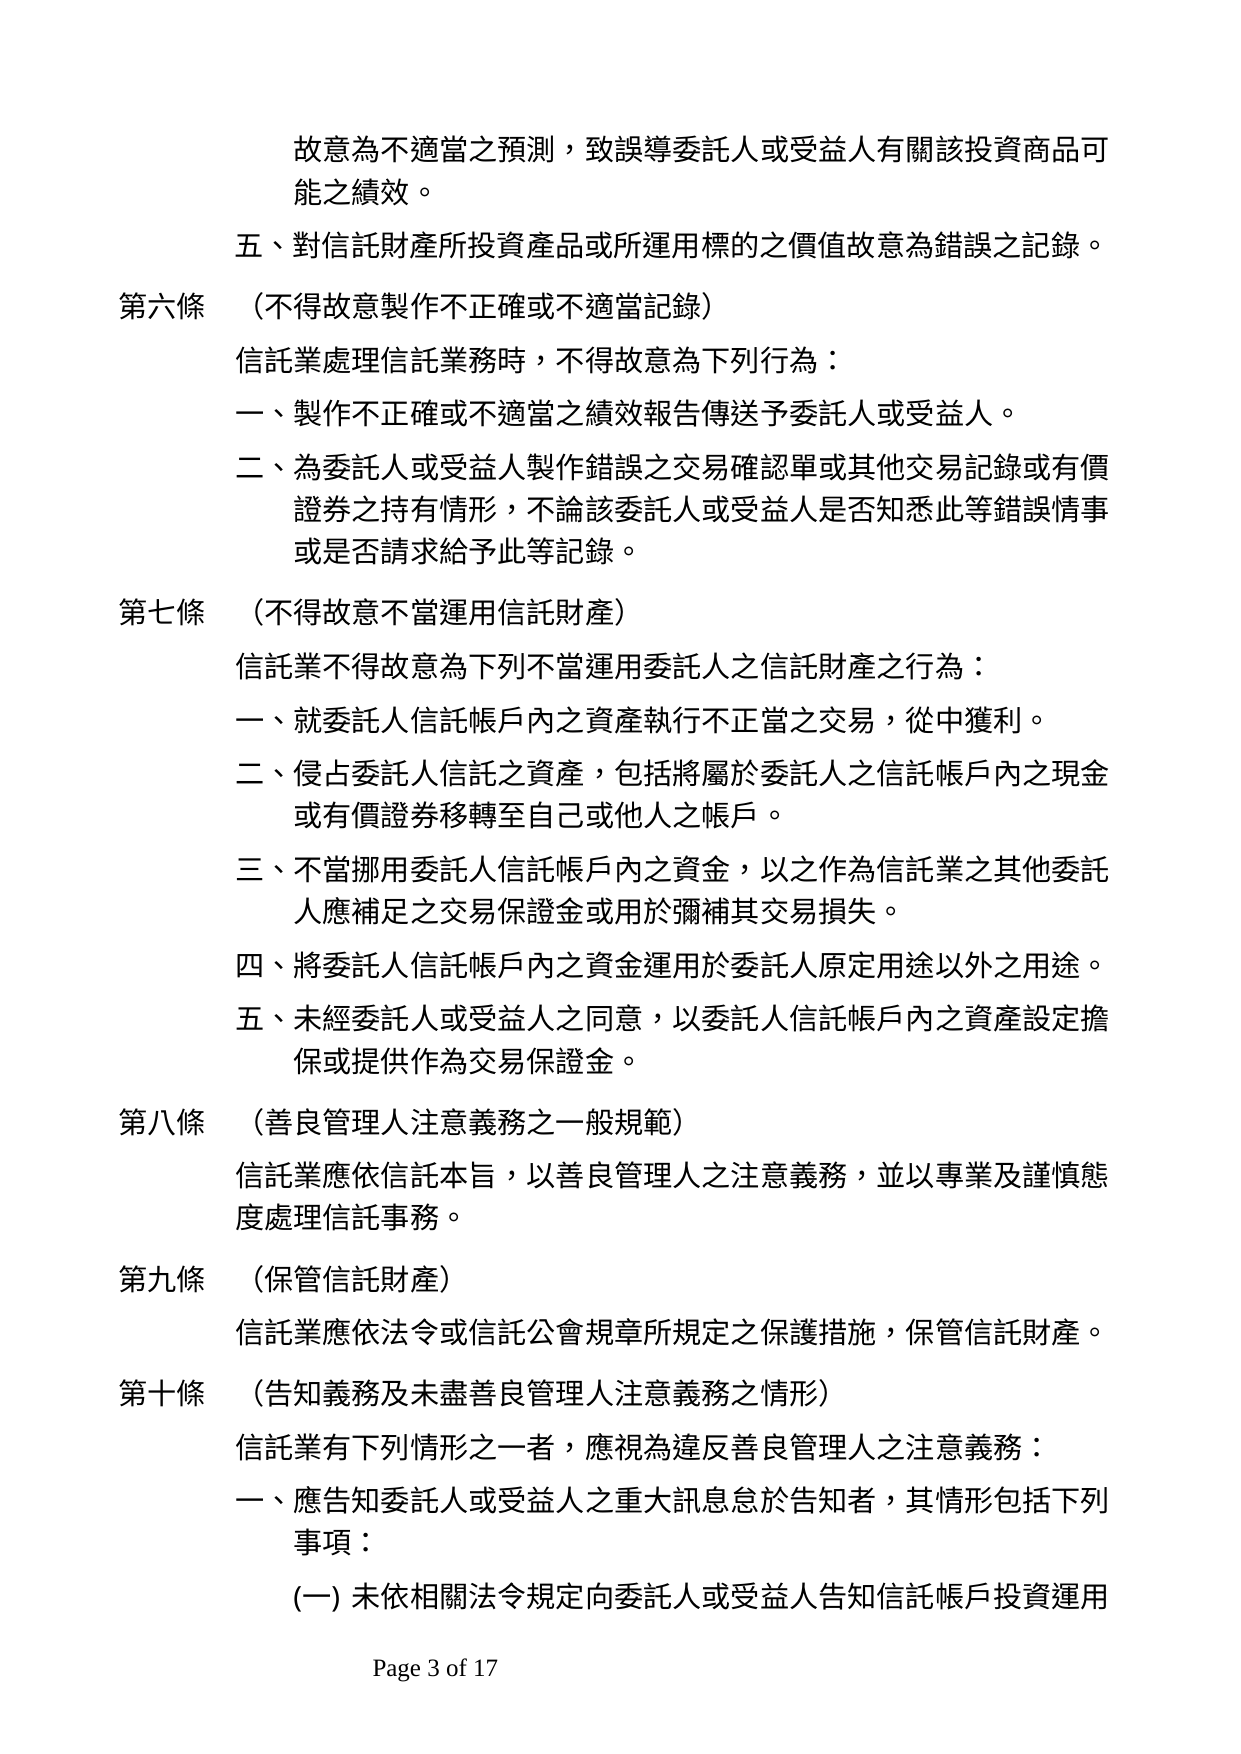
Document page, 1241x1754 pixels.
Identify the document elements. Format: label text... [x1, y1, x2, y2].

text 信託業有下列情形之一者，應視為違反善良管理人之注意義務： [235, 1424, 1122, 1467]
text 四、就信託財產所投資運用之商品提供委託人或受益人未來投資報酬，故意為不適當之預測，致誤導委託人或受益人有關該投資商品可能之績效。 [235, 127, 1122, 212]
text 信託業應依信託本旨，以善良管理人之注意義務，並以專業及謹慎態度處理信託事務。 [235, 1153, 1122, 1237]
text 信託業不得故意為下列不當運用委託人之信託財產之行為： [235, 644, 1122, 686]
text 一、應告知委託人或受益人之重大訊息怠於告知者，其情形包括下列事項： [235, 1478, 1122, 1562]
text 四、將委託人信託帳戶內之資金運用於委託人原定用途以外之用途。 [235, 942, 1122, 985]
text (一) 未依相關法令規定向委託人或受益人告知信託帳戶投資運用 [293, 1574, 1122, 1616]
text 五、對信託財產所投資產品或所運用標的之價值故意為錯誤之記錄。 [234, 223, 1122, 265]
text 三、不當挪用委託人信託帳戶內之資金，以之作為信託業之其他委託人應補足之交易保證金或用於彌補其交易損失。 [235, 847, 1122, 931]
text 信託業應依法令或信託公會規章所規定之保護措施，保管信託財產。 [235, 1310, 1122, 1352]
text 第八條 （善良管理人注意義務之一般規範） [118, 1099, 1122, 1142]
text 信託業處理信託業務時，不得故意為下列行為： [235, 337, 1122, 380]
text 五、未經委託人或受益人之同意，以委託人信託帳戶內之資產設定擔保或提供作為交易保證金。 [235, 996, 1122, 1081]
text 第九條 （保管信託財產） [118, 1256, 1122, 1298]
text 一、就委託人信託帳戶內之資產執行不正當之交易，從中獲利。 [235, 697, 1122, 739]
text 二、侵占委託人信託之資產，包括將屬於委託人之信託帳戶內之現金或有價證券移轉至自己或他人之帳戶。 [235, 751, 1122, 835]
text 二、為委託人或受益人製作錯誤之交易確認單或其他交易記錄或有價證券之持有情形，不論該委託人或受益人是否知悉此等錯誤情事或是否請求給予此等記錄。 [235, 444, 1122, 571]
text 第六條 （不得故意製作不正確或不適當記錄） [118, 284, 1122, 326]
text 一、製作不正確或不適當之績效報告傳送予委託人或受益人。 [235, 391, 1122, 433]
text 第七條 （不得故意不當運用信託財產） [118, 590, 1122, 632]
text 第十條 （告知義務及未盡善良管理人注意義務之情形） [118, 1371, 1122, 1413]
